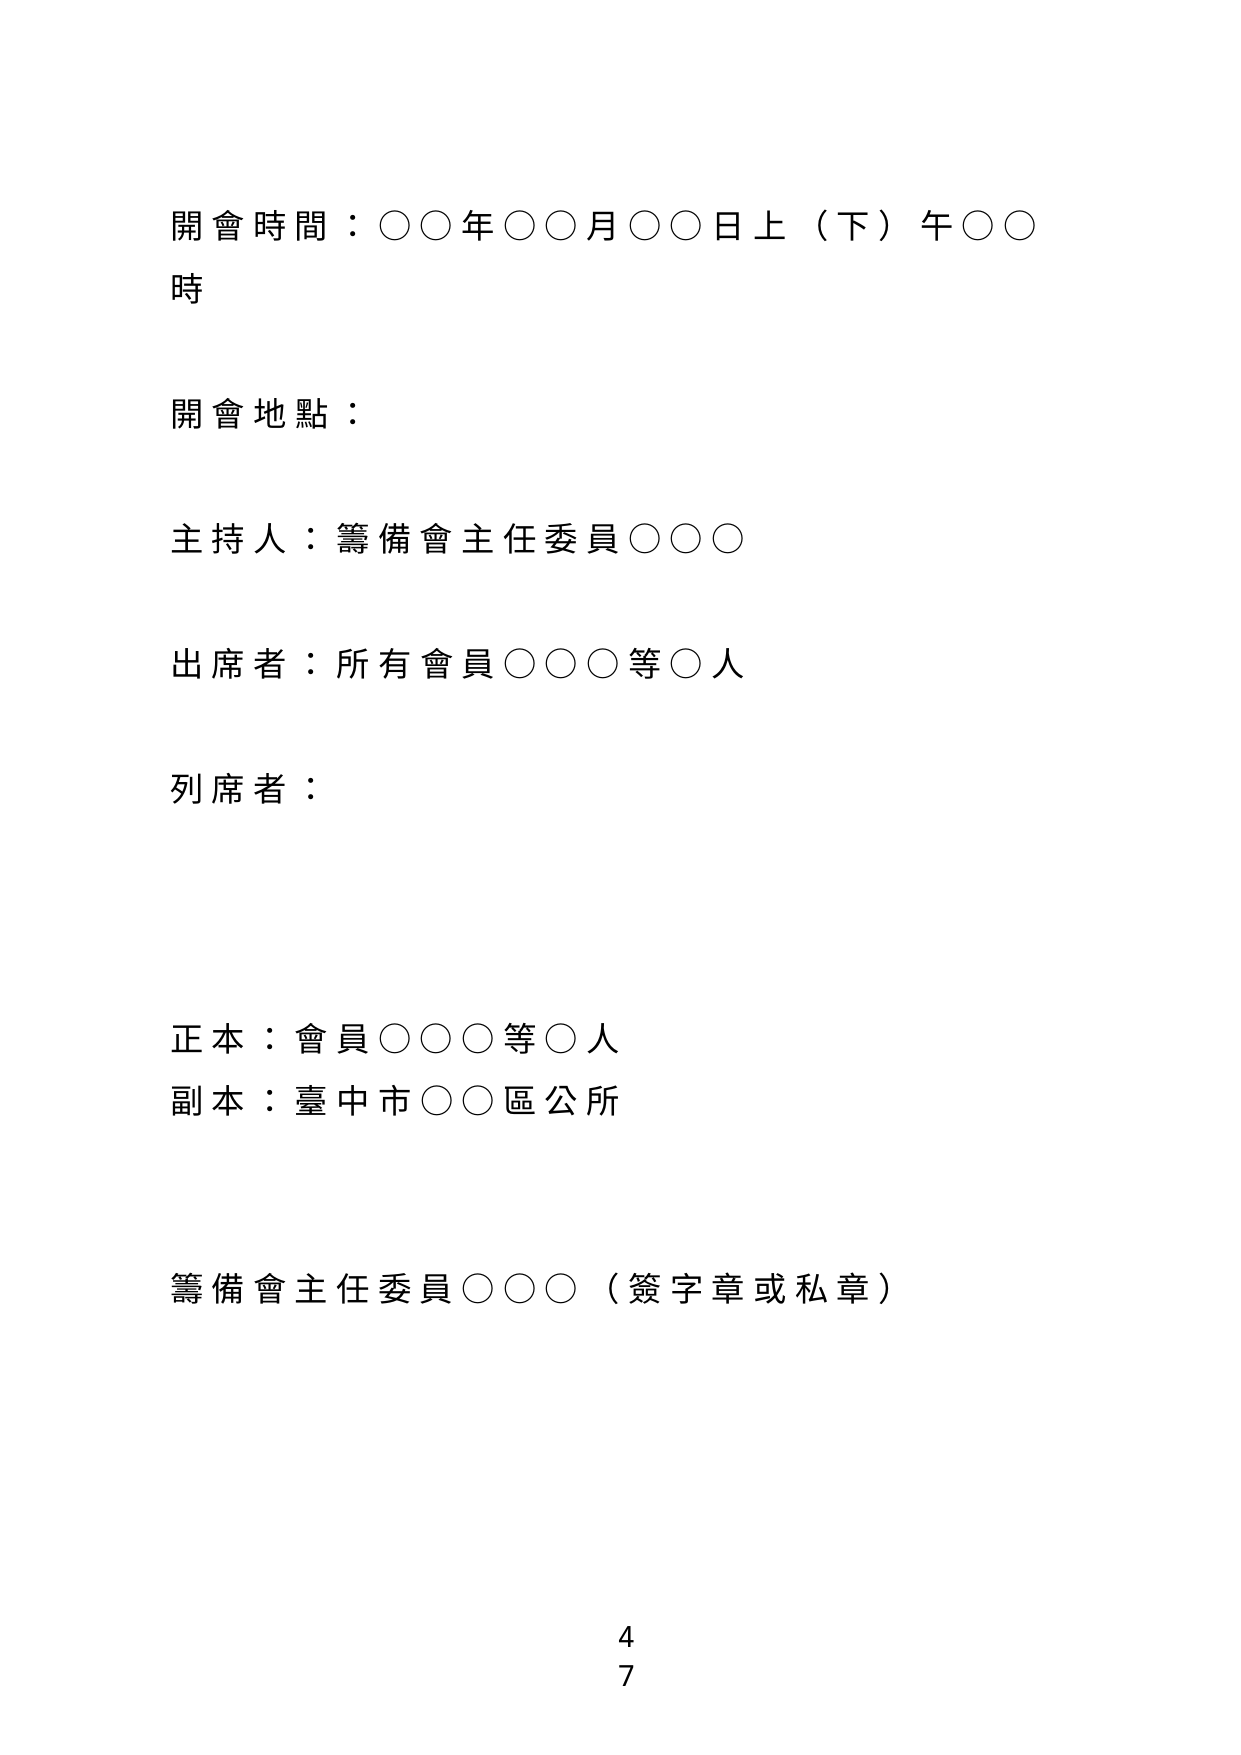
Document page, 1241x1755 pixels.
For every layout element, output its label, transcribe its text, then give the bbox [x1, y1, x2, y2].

text 開會時間：○○年○○月○○日上（下）午○○時 [158, 183, 1079, 308]
text 列席者： [158, 745, 1079, 808]
text 副本：臺中市○○區公所 [158, 1058, 1079, 1120]
text 籌備會主任委員○○○（簽字章或私章） [113, 1245, 1124, 1308]
text 出席者：所有會員○○○等○人 [158, 620, 1079, 683]
text 主持人：籌備會主任委員○○○ [158, 495, 1079, 558]
text 開會地點： [158, 370, 1079, 433]
text 正本：會員○○○等○人 [158, 995, 1079, 1058]
